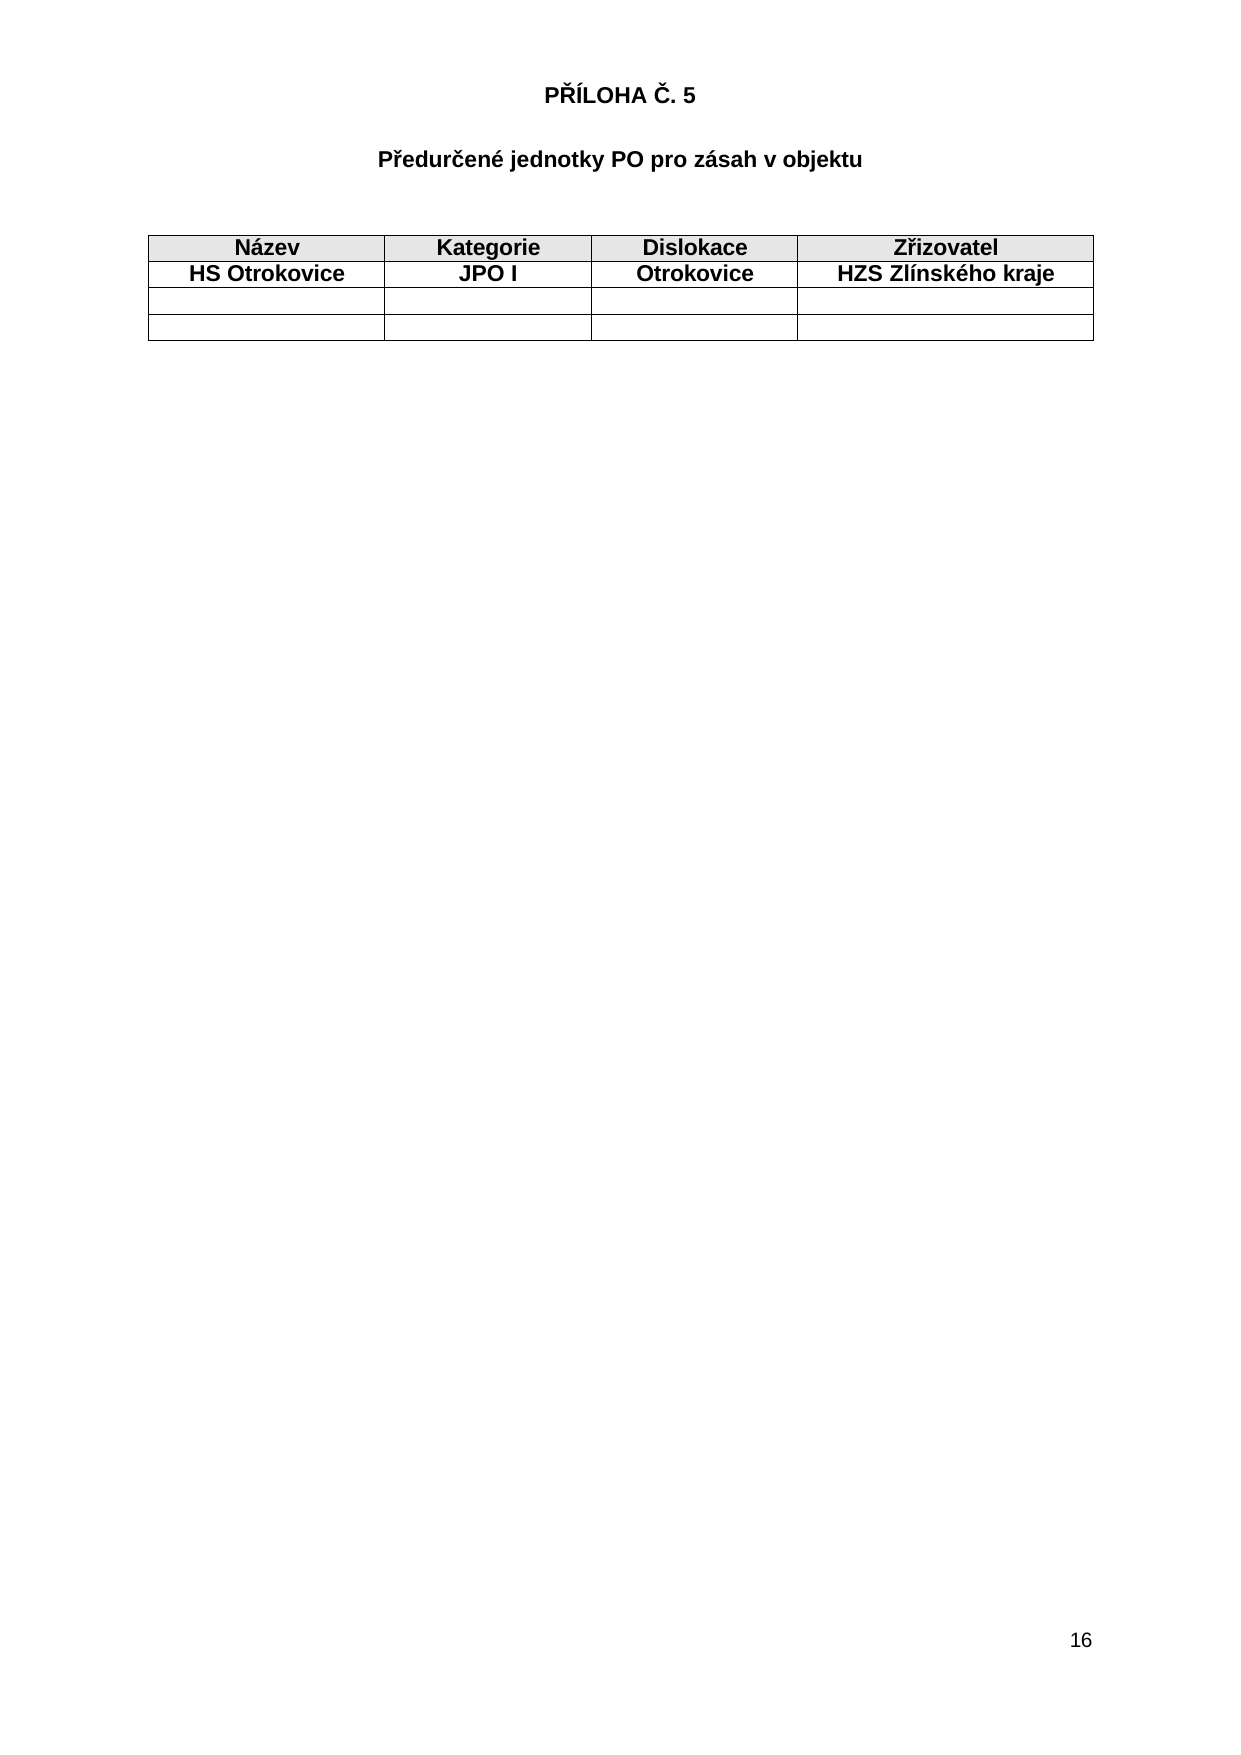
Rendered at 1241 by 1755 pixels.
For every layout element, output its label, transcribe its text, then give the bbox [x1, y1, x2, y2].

table_cell [149, 288, 384, 313]
table_cell [798, 315, 1093, 340]
table_header Zřizovatel [798, 236, 1093, 261]
table_header Název [149, 236, 384, 261]
table_header Kategorie [385, 236, 591, 261]
table_cell [592, 315, 797, 340]
table_cell [798, 288, 1093, 313]
subtitle PŘÍLOHA Č. 5 [133, 82, 1107, 108]
table_cell [385, 315, 591, 340]
text Předurčené jednotky PO pro zásah v objektu [133, 146, 1107, 172]
table_cell [385, 288, 591, 313]
table_header Dislokace [592, 236, 797, 261]
table_cell [149, 315, 384, 340]
table_cell JPO I [385, 262, 591, 287]
table_cell Otrokovice [592, 262, 797, 287]
table_cell [592, 288, 797, 313]
table_cell HZS Zlínského kraje [798, 262, 1093, 287]
table_cell HS Otrokovice [149, 262, 384, 287]
